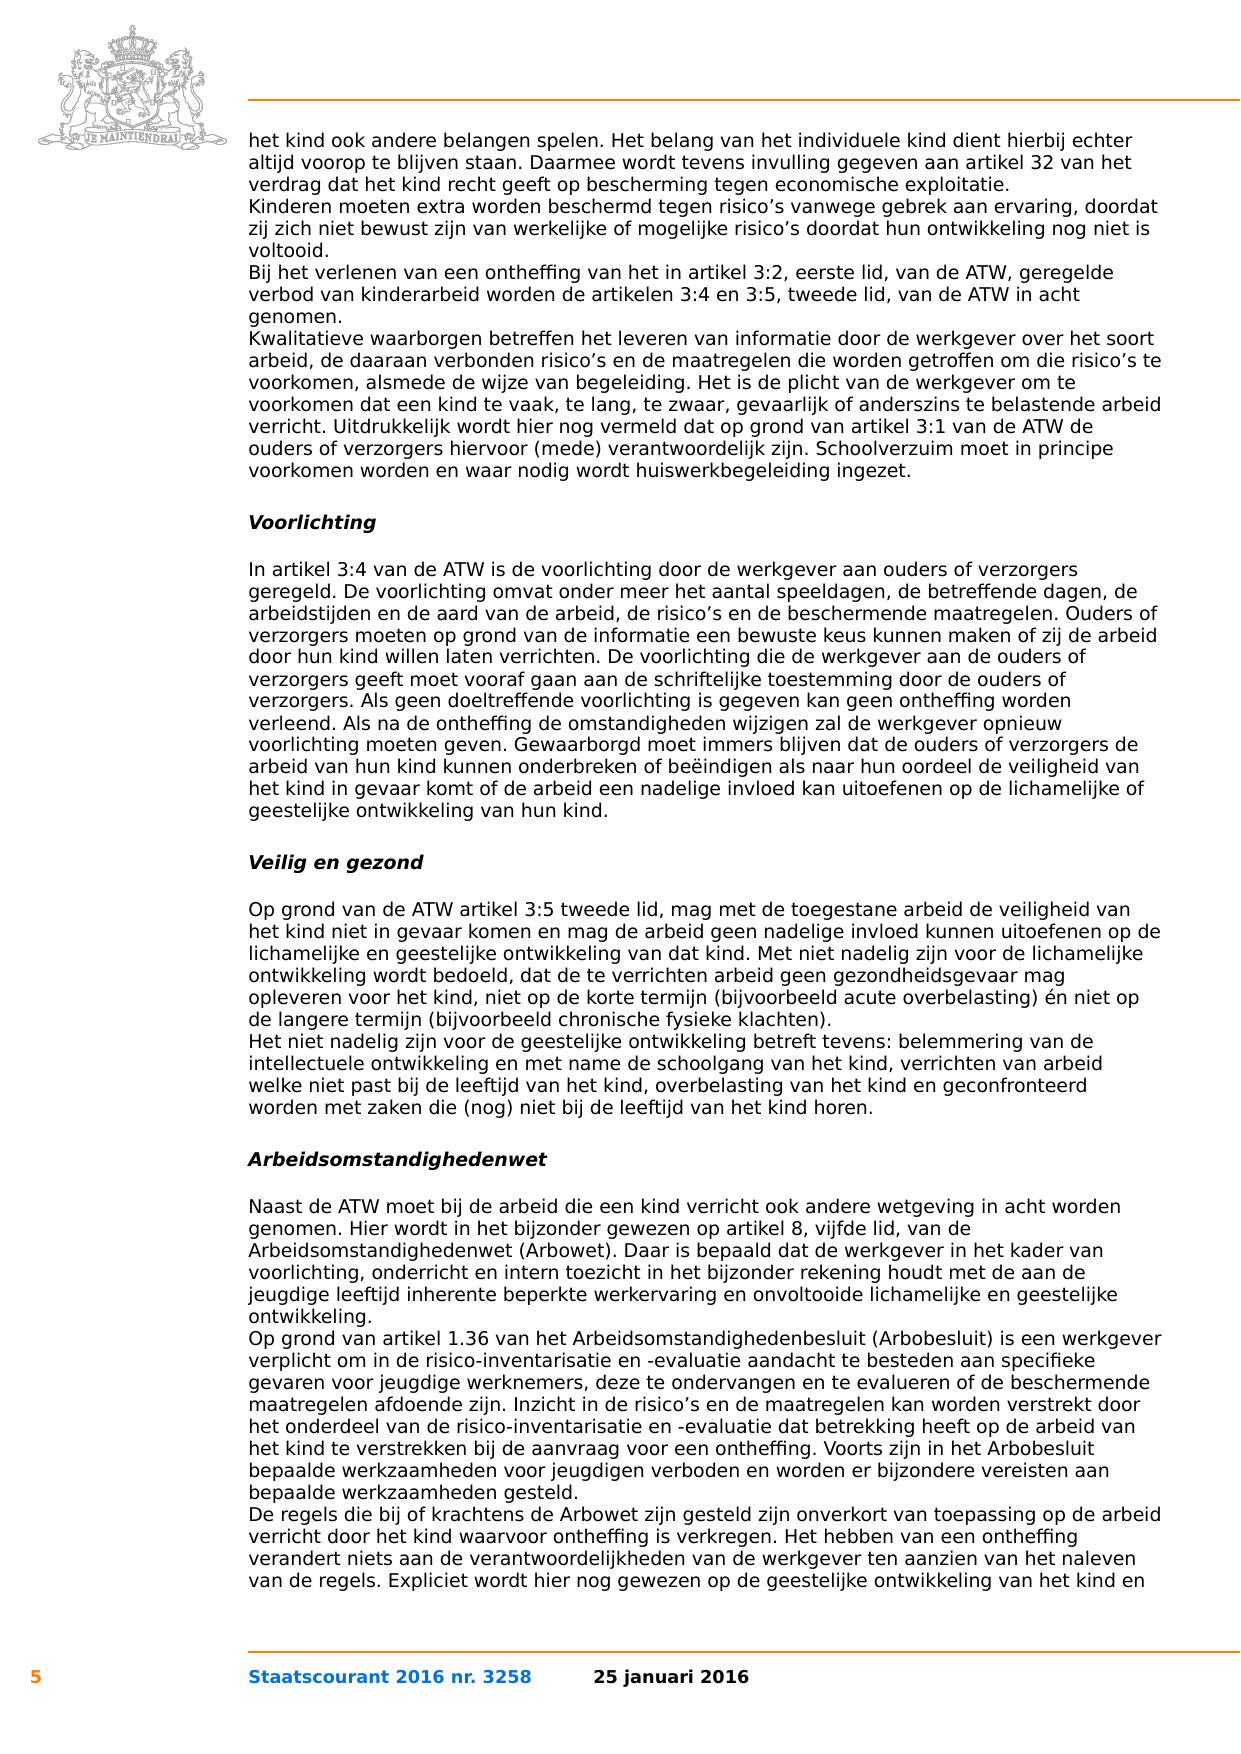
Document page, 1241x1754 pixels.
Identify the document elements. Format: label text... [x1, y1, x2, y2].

text De regels die bij of krachtens de Arbowet zijn gesteld zijn onverkort van toepassing op de arbeid verricht door het kind waarvoor ontheffing is verkregen. Het hebben van een ontheffing verandert niets aan de verantwoordelijkheden van de werkgever ten aanzien van het naleven van de regels. Expliciet wordt hier nog gewezen op de geestelijke ontwikkeling van het kind en [248, 1504, 1163, 1592]
text Op grond van de ATW artikel 3:5 tweede lid, mag met de toegestane arbeid de veiligheid van het kind niet in gevaar komen en mag de arbeid geen nadelige invloed kunnen uitoefenen op de lichamelijke en geestelijke ontwikkeling van dat kind. Met niet nadelig zijn voor de lichamelijke ontwikkeling wordt bedoeld, dat de te verrichten arbeid geen gezondheidsgevaar mag opleveren voor het kind, niet op de korte termijn (bijvoorbeeld acute overbelasting) én niet op de langere termijn (bijvoorbeeld chronische fysieke klachten). [248, 899, 1163, 1031]
picture [38, 25, 227, 150]
text Kinderen moeten extra worden beschermd tegen risico’s vanwege gebrek aan ervaring, doordat zij zich niet bewust zijn van werkelijke of mogelijke risico’s doordat hun ontwikkeling nog niet is voltooid. [248, 196, 1163, 262]
text Op grond van artikel 1.36 van het Arbeidsomstandighedenbesluit (Arbobesluit) is een werkgever verplicht om in de risico-inventarisatie en -evaluatie aandacht te besteden aan specifieke gevaren voor jeugdige werknemers, deze te ondervangen en te evalueren of de beschermende maatregelen afdoende zijn. Inzicht in de risico’s en de maatregelen kan worden verstrekt door het onderdeel van de risico-inventarisatie en -evaluatie dat betrekking heeft op de arbeid van het kind te verstrekken bij de aanvraag voor een ontheffing. Voorts zijn in het Arbobesluit bepaalde werkzaamheden voor jeugdigen verboden en worden er bijzondere vereisten aan bepaalde werkzaamheden gesteld. [248, 1328, 1163, 1504]
subtitle Voorlichting [248, 512, 1163, 533]
subtitle Arbeidsomstandighedenwet [248, 1149, 1163, 1171]
text Naast de ATW moet bij de arbeid die een kind verricht ook andere wetgeving in acht worden genomen. Hier wordt in het bijzonder gewezen op artikel 8, vijfde lid, van de Arbeidsomstandighedenwet (Arbowet). Daar is bepaald dat de werkgever in het kader van voorlichting, onderricht en intern toezicht in het bijzonder rekening houdt met de aan de jeugdige leeftijd inherente beperkte werkervaring en onvoltooide lichamelijke en geestelijke ontwikkeling. [248, 1196, 1163, 1328]
text Het niet nadelig zijn voor de geestelijke ontwikkeling betreft tevens: belemmering van de intellectuele ontwikkeling en met name de schoolgang van het kind, verrichten van arbeid welke niet past bij de leeftijd van het kind, overbelasting van het kind en geconfronteerd worden met zaken die (nog) niet bij de leeftijd van het kind horen. [248, 1031, 1163, 1119]
subtitle Veilig en gezond [248, 852, 1163, 874]
text In artikel 3:4 van de ATW is de voorlichting door de werkgever aan ouders of verzorgers geregeld. De voorlichting omvat onder meer het aantal speeldagen, de betreffende dagen, de arbeidstijden en de aard van de arbeid, de risico’s en de beschermende maatregelen. Ouders of verzorgers moeten op grond van de informatie een bewuste keus kunnen maken of zij de arbeid door hun kind willen laten verrichten. De voorlichting die de werkgever aan de ouders of verzorgers geeft moet vooraf gaan aan de schriftelijke toestemming door de ouders of verzorgers. Als geen doeltreffende voorlichting is gegeven kan geen ontheffing worden verleend. Als na de ontheffing de omstandigheden wijzigen zal de werkgever opnieuw voorlichting moeten geven. Gewaarborgd moet immers blijven dat de ouders of verzorgers de arbeid van hun kind kunnen onderbreken of beëindigen als naar hun oordeel de veiligheid van het kind in gevaar komt of de arbeid een nadelige invloed kan uitoefenen op de lichamelijke of geestelijke ontwikkeling van hun kind. [248, 558, 1163, 822]
text Kwalitatieve waarborgen betreffen het leveren van informatie door de werkgever over het soort arbeid, de daaraan verbonden risico’s en de maatregelen die worden getroffen om die risico’s te voorkomen, alsmede de wijze van begeleiding. Het is de plicht van de werkgever om te voorkomen dat een kind te vaak, te lang, te zwaar, gevaarlijk of anderszins te belastende arbeid verricht. Uitdrukkelijk wordt hier nog vermeld dat op grond van artikel 3:1 van de ATW de ouders of verzorgers hiervoor (mede) verantwoordelijk zijn. Schoolverzuim moet in principe voorkomen worden en waar nodig wordt huiswerkbegeleiding ingezet. [248, 328, 1163, 482]
text het kind ook andere belangen spelen. Het belang van het individuele kind dient hierbij echter altijd voorop te blijven staan. Daarmee wordt tevens invulling gegeven aan artikel 32 van het verdrag dat het kind recht geeft op bescherming tegen economische exploitatie. [248, 130, 1163, 196]
text Bij het verlenen van een ontheffing van het in artikel 3:2, eerste lid, van de ATW, geregelde verbod van kinderarbeid worden de artikelen 3:4 en 3:5, tweede lid, van de ATW in acht genomen. [248, 262, 1163, 328]
